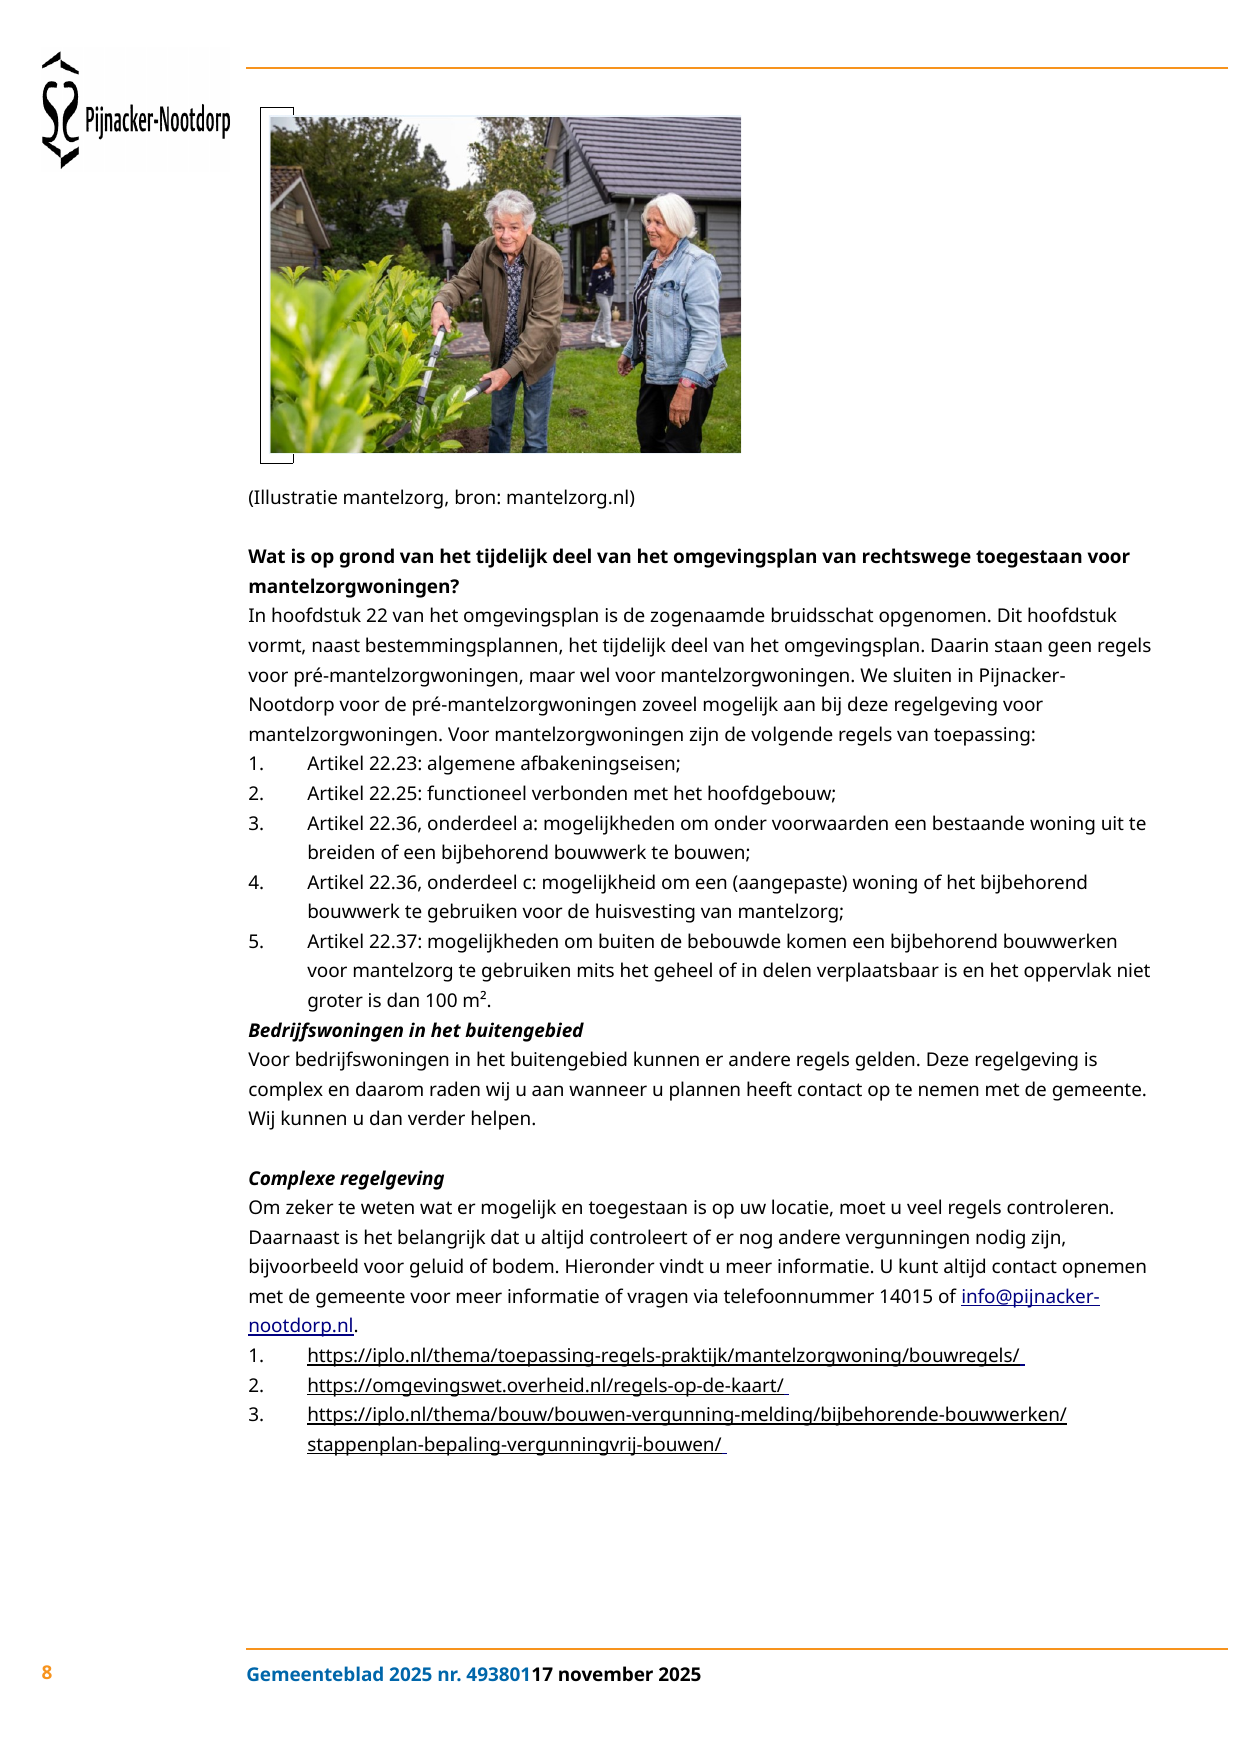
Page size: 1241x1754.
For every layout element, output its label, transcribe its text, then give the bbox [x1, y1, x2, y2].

picture [268, 115, 742, 454]
text (Illustratie mantelzorg, bron: mantelzorg.nl) [248, 484, 1152, 510]
list https://omgevingswet.overheid.nl/regels-op-de-kaart/ [248, 1372, 1152, 1398]
text Complexe regelgeving [248, 1165, 1152, 1191]
text Bedrijfswoningen in het buitengebied [248, 1017, 1152, 1043]
list Artikel 22.36, onderdeel c: mogelijkheid om een (aangepaste) woning of het bijbehorend bouwwerk te gebruiken voor de huisvesting van mantelzorg; [248, 869, 1152, 924]
picture [41, 47, 231, 172]
list Artikel 22.36, onderdeel a: mogelijkheden om onder voorwaarden een bestaande woning uit te breiden of een bijbehorend bouwwerk te bouwen; [248, 810, 1152, 865]
text Voor bedrijfswoningen in het buitengebied kunnen er andere regels gelden. Deze regelgeving is complex en daarom raden wij u aan wanneer u plannen heeft contact op te nemen met de gemeente. Wij kunnen u dan verder helpen. [248, 1046, 1152, 1131]
list https://iplo.nl/thema/toepassing-regels-praktijk/mantelzorgwoning/bouwregels/ [248, 1342, 1152, 1368]
text In hoofdstuk 22 van het omgevingsplan is de zogenaamde bruidsschat opgenomen. Dit hoofdstuk vormt, naast bestemmingsplannen, het tijdelijk deel van het omgevingsplan. Daarin staan geen regels voor pré-mantelzorgwoningen, maar wel voor mantelzorgwoningen. We sluiten in Pijnacker-Nootdorp voor de pré-mantelzorgwoningen zoveel mogelijk aan bij deze regelgeving voor mantelzorgwoningen. Voor mantelzorgwoningen zijn de volgende regels van toepassing: [248, 603, 1152, 747]
list Artikel 22.23: algemene afbakeningseisen; [248, 751, 1152, 776]
text Om zeker te weten wat er mogelijk en toegestaan is op uw locatie, moet u veel regels controleren. Daarnaast is het belangrijk dat u altijd controleert of er nog andere vergunningen nodig zijn, bijvoorbeeld voor geluid of bodem. Hieronder vindt u meer informatie. U kunt altijd contact opnemen met de gemeente voor meer informatie of vragen via telefoonnummer 14015 of info@pijnacker-nootdorp.nl. [248, 1194, 1152, 1338]
text Wat is op grond van het tijdelijk deel van het omgevingsplan van rechtswege toegestaan voor mantelzorgwoningen? [248, 543, 1152, 599]
list Artikel 22.37: mogelijkheden om buiten de bebouwde komen een bijbehorend bouwwerken voor mantelzorg te gebruiken mits het geheel of in delen verplaatsbaar is en het oppervlak niet groter is dan 100 m². [248, 928, 1152, 1013]
list https://iplo.nl/thema/bouw/bouwen-vergunning-melding/bijbehorende-bouwwerken/stappenplan-bepaling-vergunningvrij-bouwen/ [248, 1401, 1152, 1457]
list Artikel 22.25: functioneel verbonden met het hoofdgebouw; [248, 780, 1152, 806]
